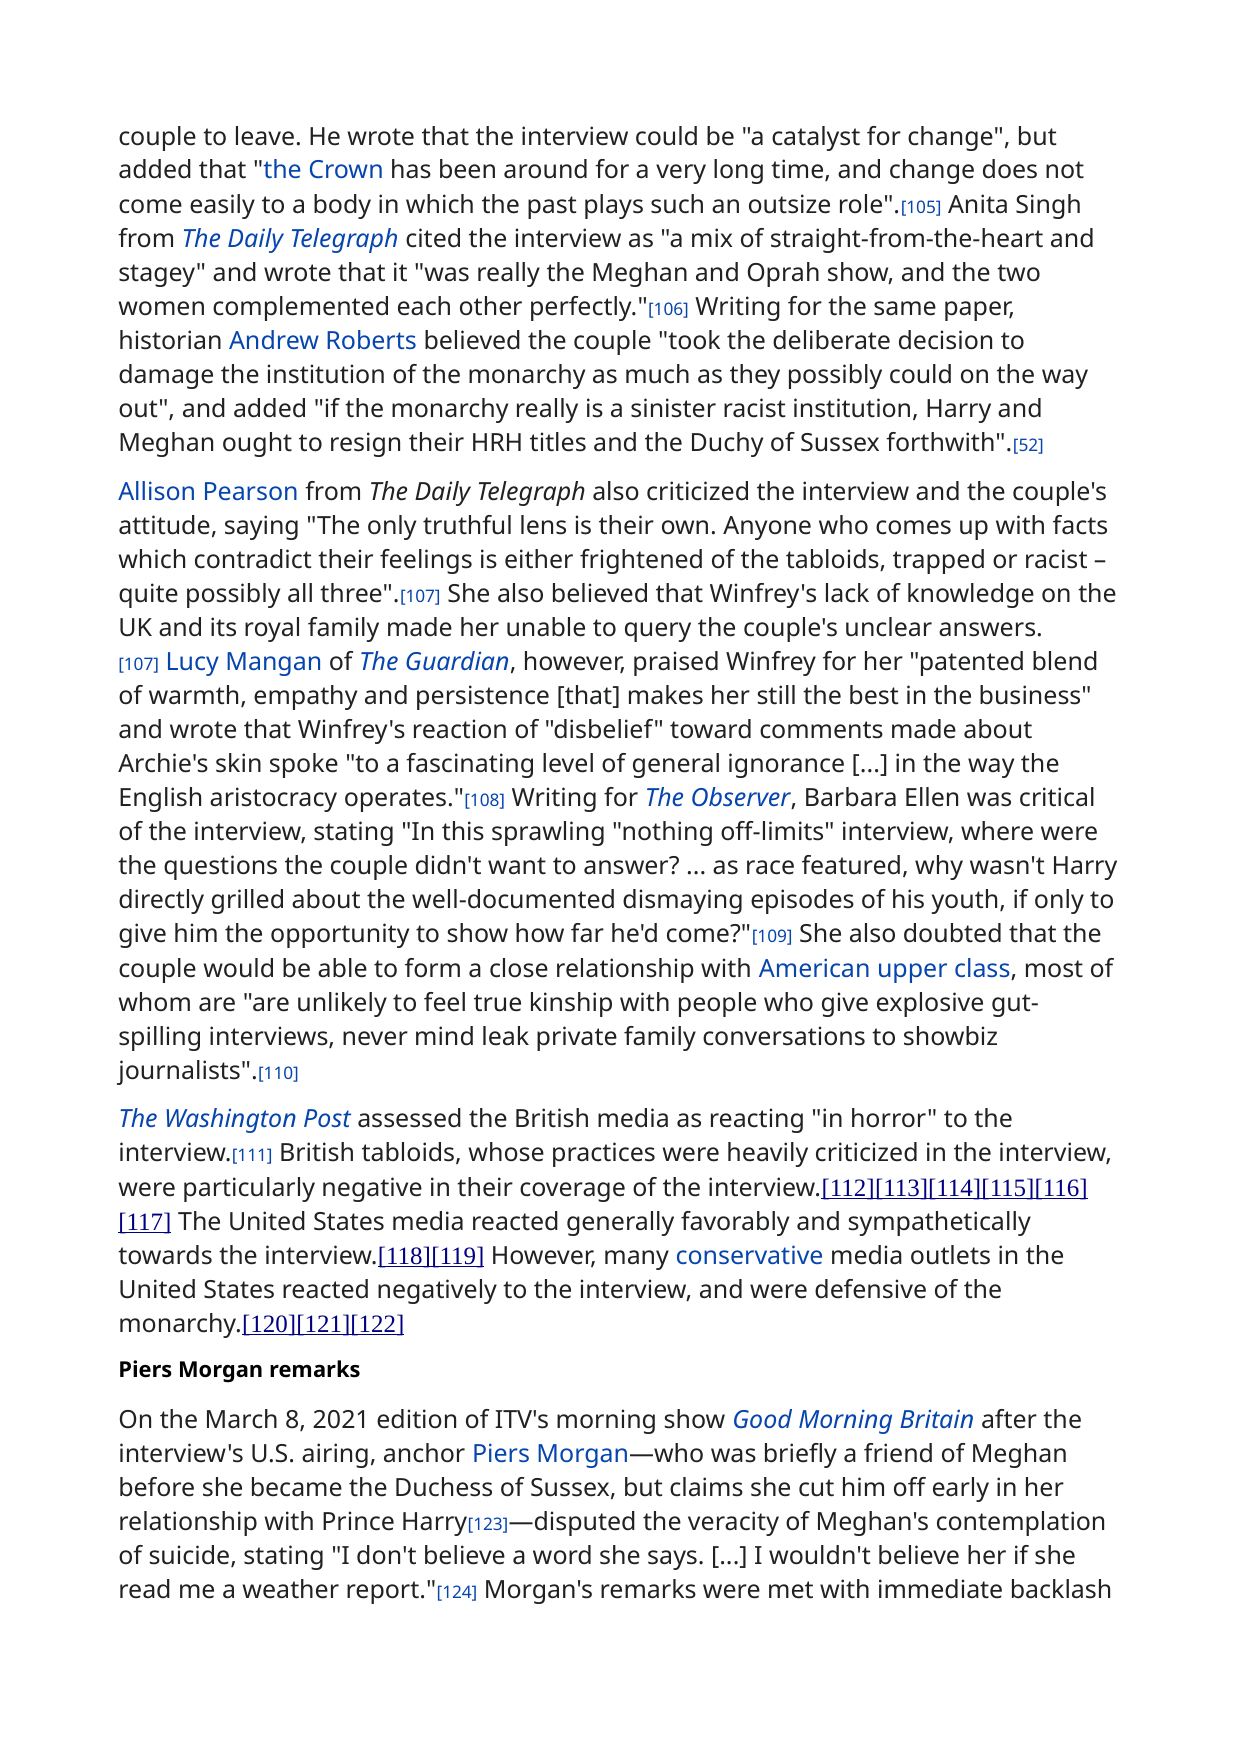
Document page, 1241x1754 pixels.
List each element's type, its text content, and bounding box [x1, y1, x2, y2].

text couple to leave. He wrote that the interview could be "a catalyst for change", but added that "the Crown has been around for a very long time, and change does not come easily to a body in which the past plays such an outsize role".[105] Anita Singh from The Daily Telegraph cited the interview as "a mix of straight-from-the-heart and stagey" and wrote that it "was really the Meghan and Oprah show, and the two women complemented each other perfectly."[106] Writing for the same paper, historian Andrew Roberts believed the couple "took the deliberate decision to damage the institution of the monarchy as much as they possibly could on the way out", and added "if the monarchy really is a sinister racist institution, Harry and Meghan ought to resign their HRH titles and the Duchy of Sussex forthwith".[52] [118, 118, 1122, 459]
text The Washington Post assessed the British media as reacting "in horror" to the interview.[111] British tabloids, whose practices were heavily criticized in the interview, were particularly negative in their coverage of the interview.[112][113][114][115][116][117] The United States media reacted generally favorably and sympathetically towards the interview.[118][119] However, many conservative media outlets in the United States reacted negatively to the interview, and were defensive of the monarchy.[120][121][122] [118, 1101, 1122, 1339]
text Allison Pearson from The Daily Telegraph also criticized the interview and the couple's attitude, saying "The only truthful lens is their own. Anyone who comes up with facts which contradict their feelings is either frightened of the tabloids, trapped or racist – quite possibly all three".[107] She also believed that Winfrey's lack of knowledge on the UK and its royal family made her unable to query the couple's unclear answers.[107] Lucy Mangan of The Guardian, however, praised Winfrey for her "patented blend of warmth, empathy and persistence [that] makes her still the best in the business" and wrote that Winfrey's reaction of "disbelief" toward comments made about Archie's skin spoke "to a fascinating level of general ignorance [...] in the way the English aristocracy operates."[108] Writing for The Observer, Barbara Ellen was critical of the interview, stating "In this sprawling "nothing off-limits" interview, where were the questions the couple didn't want to answer? ... as race featured, why wasn't Harry directly grilled about the well-documented dismaying episodes of his youth, if only to give him the opportunity to show how far he'd come?"[109] She also doubted that the couple would be able to form a close relationship with American upper class, most of whom are "are unlikely to feel true kinship with people who give explosive gut-spilling interviews, never mind leak private family conversations to showbiz journalists".[110] [118, 473, 1122, 1086]
subtitle Piers Morgan remarks [118, 1354, 1122, 1384]
text On the March 8, 2021 edition of ITV's morning show Good Morning Britain after the interview's U.S. airing, anchor Piers Morgan—who was briefly a friend of Meghan before she became the Duchess of Sussex, but claims she cut him off early in her relationship with Prince Harry[123]—disputed the veracity of Meghan's contemplation of suicide, stating "I don't believe a word she says. [...] I wouldn't believe her if she read me a weather report."[124] Morgan's remarks were met with immediate backlash [118, 1402, 1122, 1606]
